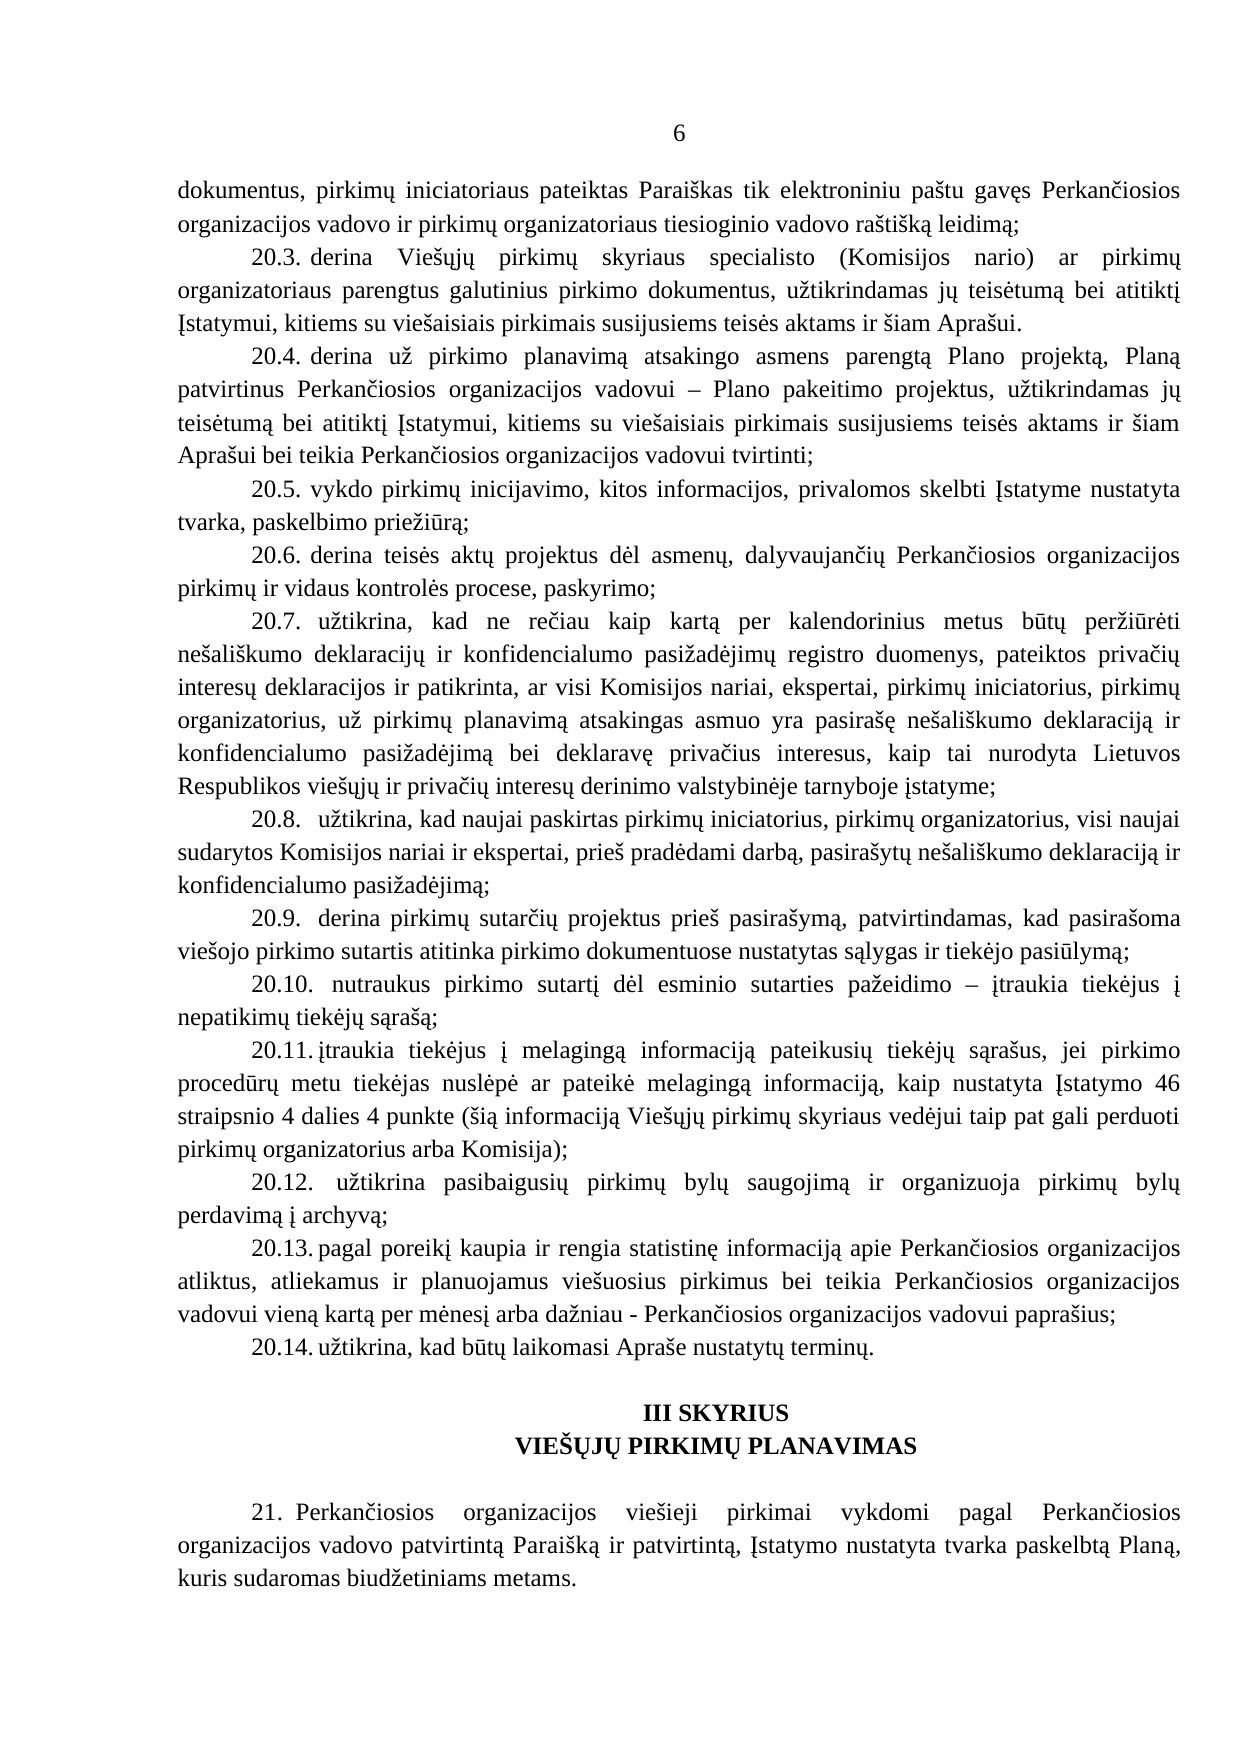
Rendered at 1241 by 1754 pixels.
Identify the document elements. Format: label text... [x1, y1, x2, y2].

text 20.6. derina teisės aktų projektus dėl asmenų, dalyvaujančių Perkančiosios organizacijos pirkimų ir vidaus kontrolės procese, paskyrimo; [177, 540, 1181, 601]
text 20.9. derina pirkimų sutarčių projektus prieš pasirašymą, patvirtindamas, kad pasirašoma viešojo pirkimo sutartis atitinka pirkimo dokumentuose nustatytas sąlygas ir tiekėjo pasiūlymą; [177, 903, 1181, 965]
text 20.8. užtikrina, kad naujai paskirtas pirkimų iniciatorius, pirkimų organizatorius, visi naujai sudarytos Komisijos nariai ir ekspertai, prieš pradėdami darbą, pasirašytų nešališkumo deklaraciją ir konfidencialumo pasižadėjimą; [177, 804, 1181, 899]
text 20.4. derina už pirkimo planavimą atsakingo asmens parengtą Plano projektą, Planą patvirtinus Perkančiosios organizacijos vadovui – Plano pakeitimo projektus, užtikrindamas jų teisėtumą bei atitiktį Įstatymui, kitiems su viešaisiais pirkimais susijusiems teisės aktams ir šiam Aprašui bei teikia Perkančiosios organizacijos vadovui tvirtinti; [177, 341, 1181, 469]
text 20.11. įtraukia tiekėjus į melagingą informaciją pateikusių tiekėjų sąrašus, jei pirkimo procedūrų metu tiekėjas nuslėpė ar pateikė melagingą informaciją, kaip nustatyta Įstatymo 46 straipsnio 4 dalies 4 punkte (šią informaciją Viešųjų pirkimų skyriaus vedėjui taip pat gali perduoti pirkimų organizatorius arba Komisija); [177, 1035, 1181, 1163]
text 20.3. derina Viešųjų pirkimų skyriaus specialisto (Komisijos nario) ar pirkimų organizatoriaus parengtus galutinius pirkimo dokumentus, užtikrindamas jų teisėtumą bei atitiktį Įstatymui, kitiems su viešaisiais pirkimais susijusiems teisės aktams ir šiam Aprašui. [177, 242, 1181, 336]
text VIEŠŲJŲ PIRKIMŲ PLANAVIMAS [251, 1431, 1181, 1460]
text 20.13. pagal poreikį kaupia ir rengia statistinę informaciją apie Perkančiosios organizacijos atliktus, atliekamus ir planuojamus viešuosius pirkimus bei teikia Perkančiosios organizacijos vadovui vieną kartą per mėnesį arba dažniau - Perkančiosios organizacijos vadovui paprašius; [177, 1233, 1181, 1328]
text dokumentus, pirkimų iniciatoriaus pateiktas Paraiškas tik elektroniniu paštu gavęs Perkančiosios organizacijos vadovo ir pirkimų organizatoriaus tiesioginio vadovo raštišką leidimą; [177, 176, 1181, 237]
text 20.14. užtikrina, kad būtų laikomasi Apraše nustatytų terminų. [177, 1332, 1181, 1361]
text 20.7. užtikrina, kad ne rečiau kaip kartą per kalendorinius metus būtų peržiūrėti nešališkumo deklaracijų ir konfidencialumo pasižadėjimų registro duomenys, pateiktos privačių interesų deklaracijos ir patikrinta, ar visi Komisijos nariai, ekspertai, pirkimų iniciatorius, pirkimų organizatorius, už pirkimų planavimą atsakingas asmuo yra pasirašę nešališkumo deklaraciją ir konfidencialumo pasižadėjimą bei deklaravę privačius interesus, kaip tai nurodyta Lietuvos Respublikos viešųjų ir privačių interesų derinimo valstybinėje tarnyboje įstatyme; [177, 606, 1181, 799]
text 20.12. užtikrina pasibaigusių pirkimų bylų saugojimą ir organizuoja pirkimų bylų perdavimą į archyvą; [177, 1167, 1181, 1229]
text III SKYRIUS [251, 1398, 1181, 1427]
text 20.5. vykdo pirkimų inicijavimo, kitos informacijos, privalomos skelbti Įstatyme nustatyta tvarka, paskelbimo priežiūrą; [177, 474, 1181, 535]
text 21. Perkančiosios organizacijos viešieji pirkimai vykdomi pagal Perkančiosios organizacijos vadovo patvirtintą Paraišką ir patvirtintą, Įstatymo nustatyta tvarka paskelbtą Planą, kuris sudaromas biudžetiniams metams. [177, 1497, 1181, 1592]
text 20.10. nutraukus pirkimo sutartį dėl esminio sutarties pažeidimo – įtraukia tiekėjus į nepatikimų tiekėjų sąrašą; [177, 969, 1181, 1031]
